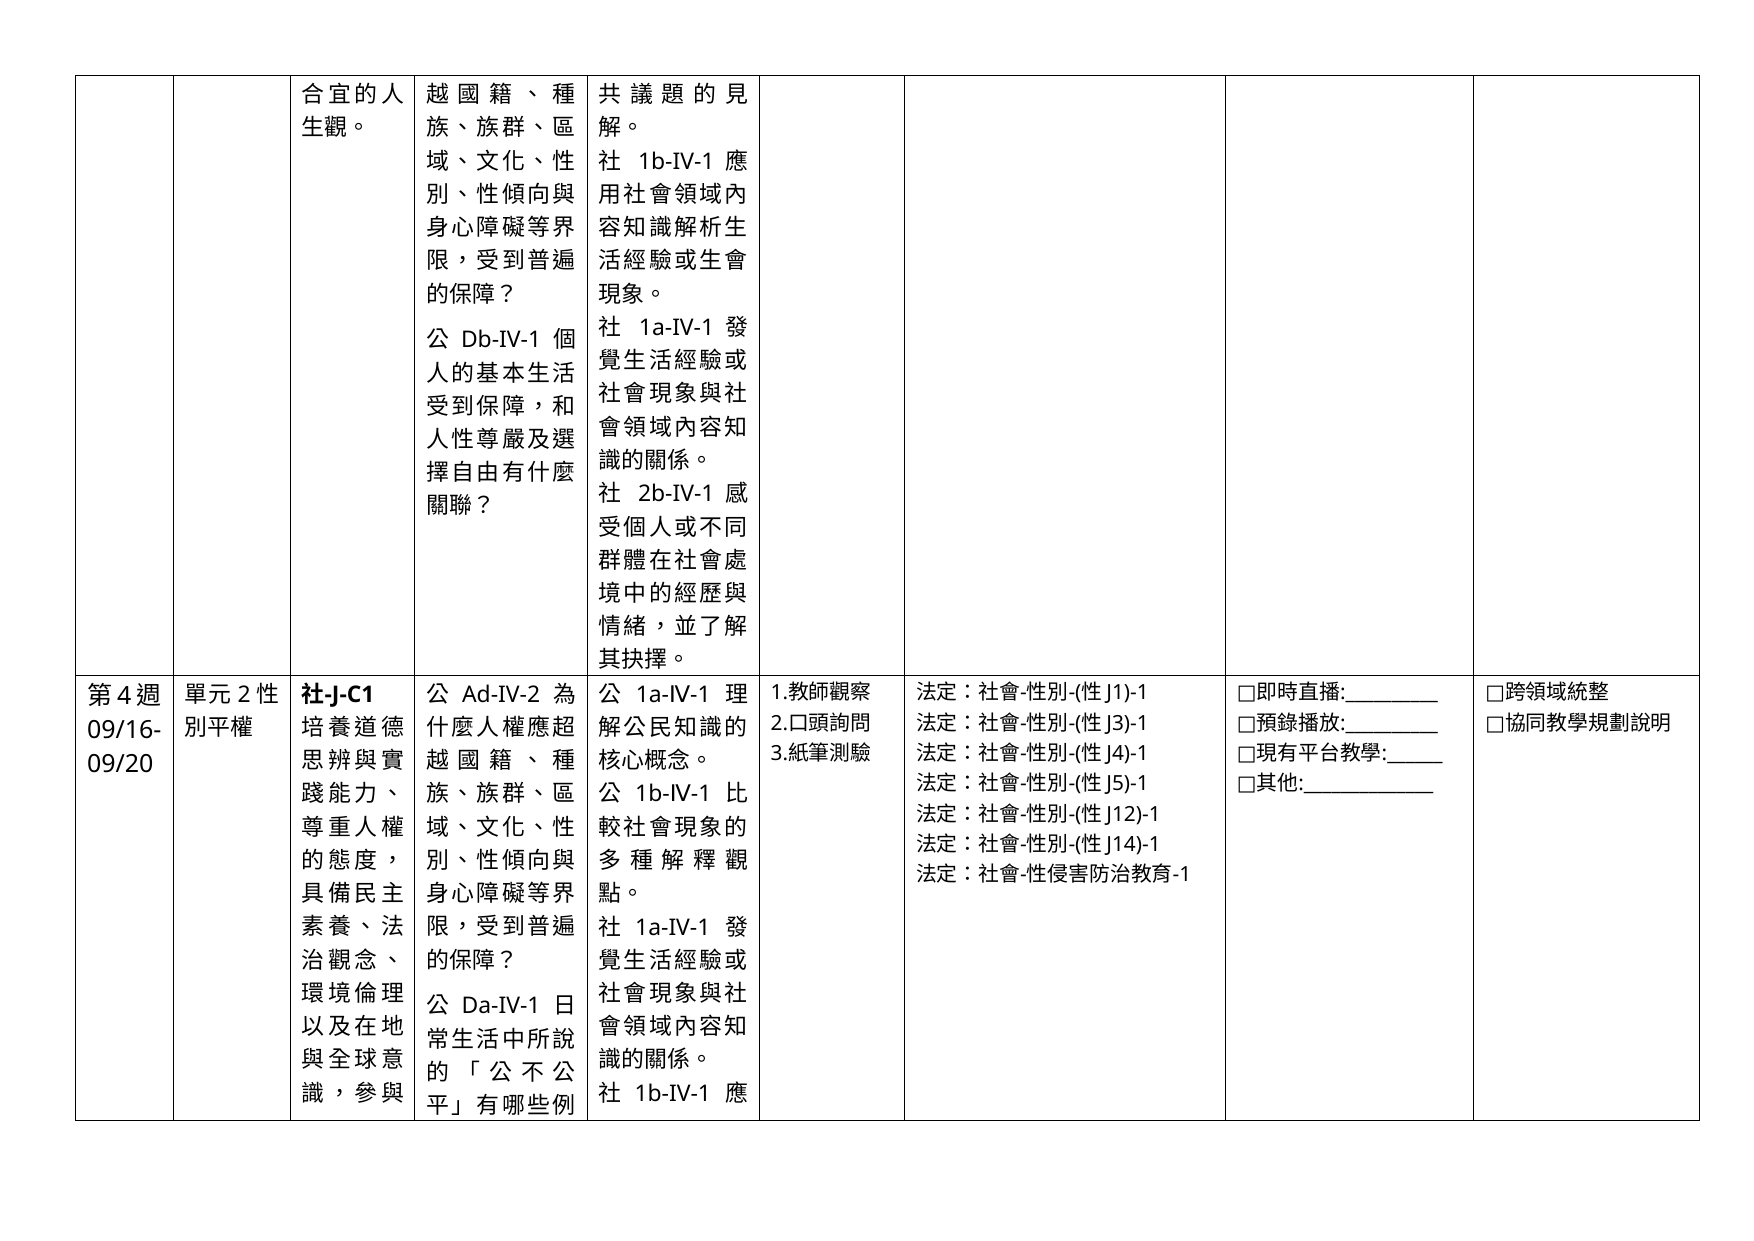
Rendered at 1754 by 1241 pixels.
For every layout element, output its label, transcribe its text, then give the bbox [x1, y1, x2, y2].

table_cell 社-J-C1 培養道德思辨與實踐能力、尊重人權的態度，具備民主素養、法治觀念、環境倫理以及在地與全球意識，參與 [291, 676, 414, 1120]
table_cell 越國籍、種族、族群、區域、文化、性別、性傾向與身心障礙等界限，受到普遍的保障？ 公Db-IV-1個人的基本生活受到保障，和人性尊嚴及選擇自由有什麼關聯？ [415, 76, 587, 674]
table_cell [905, 76, 1225, 674]
table_cell [76, 76, 173, 674]
table_cell 法定：社會-性別-(性J1)-1 法定：社會-性別-(性J3)-1 法定：社會-性別-(性J4)-1 法定：社會-性別-(性J5)-1 法定：社會-性別-(性J12)-1 法定：社會-性別-(性J14)-1 法定：社會-性侵害防治教育-1 [905, 676, 1225, 1120]
table_cell 1.教師觀察 2.口頭詢問 3.紙筆測驗 [760, 676, 904, 1120]
table_cell 單元2性別平權 [174, 676, 290, 1120]
table_cell 合宜的人生觀。 [291, 76, 414, 674]
table_cell [174, 76, 290, 674]
table_cell □跨領域統整 □協同教學規劃說明 [1474, 676, 1699, 1120]
table_cell 公1a-Ⅳ-1理解公民知識的核心概念。 公1b-Ⅳ-1比較社會現象的多種解釋觀點。 社 1a-IV-1 發覺生活經驗或社會現象與社會領域內容知識的關係。 社 1b-IV-1 應 [588, 676, 759, 1120]
table_cell 共議題的見解。 社 1b-IV-1應用社會領域內容知識解析生活經驗或生會現象。 社 1a-IV-1發覺生活經驗或社會現象與社會領域內容知識的關係。 社 2b-IV-1感受個人或不同群體在社會處境中的經歷與情緒，並了解其抉擇。 [588, 76, 759, 674]
table_cell [760, 76, 904, 674]
table_cell [1226, 76, 1473, 674]
table_cell 公Ad-IV-2為什麼人權應超越國籍、種族、族群、區域、文化、性別、性傾向與身心障礙等界限，受到普遍的保障？ 公Da-IV-1日常生活中所說的「公不公平」有哪些例 [415, 676, 587, 1120]
table_cell □即時直播:__________ □預錄播放:__________ □現有平台教學:______ □其他:______________ [1226, 676, 1473, 1120]
table_cell 第4週 09/16-09/20 [76, 676, 173, 1120]
table_cell [1474, 76, 1699, 674]
